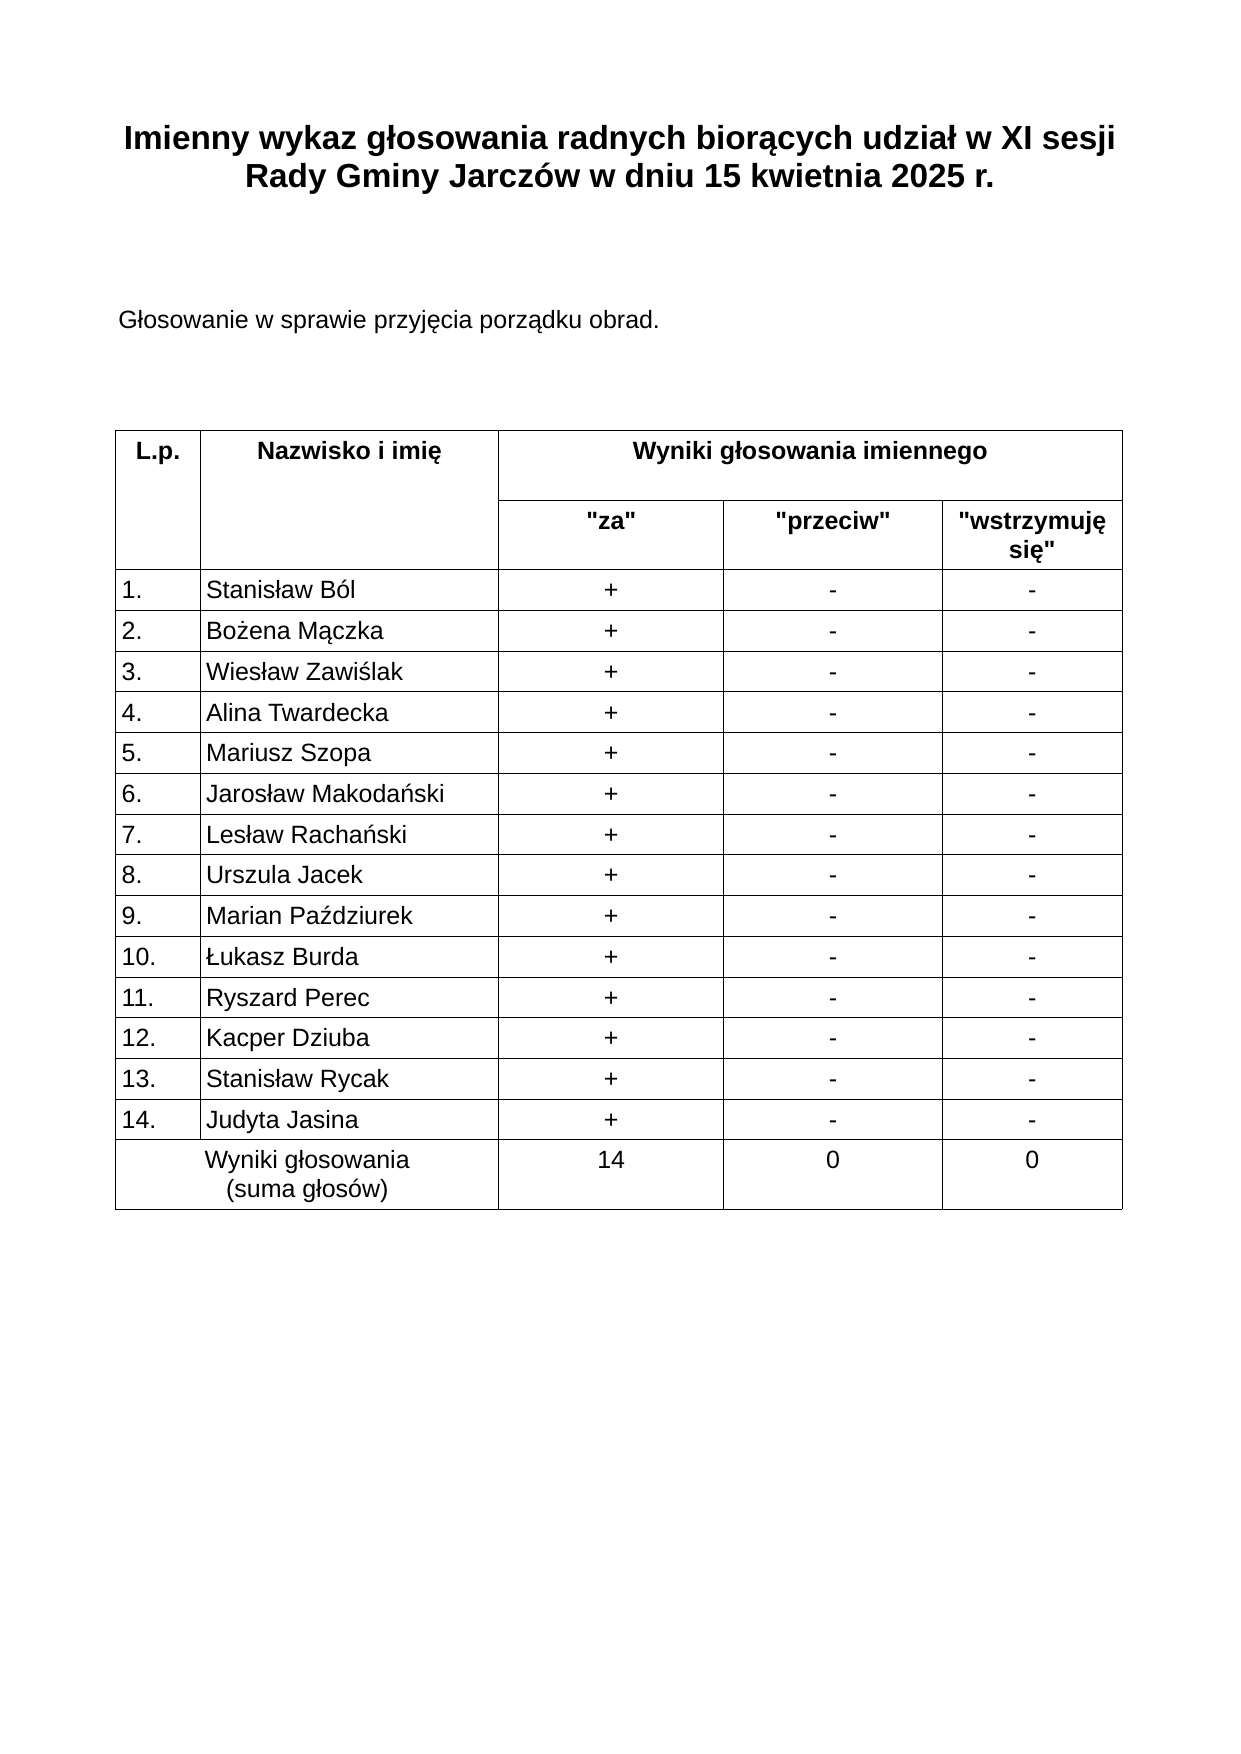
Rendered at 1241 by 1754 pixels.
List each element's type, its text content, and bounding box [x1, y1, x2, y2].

table_cell + [499, 855, 723, 895]
table_cell + [499, 937, 723, 976]
table_cell - [724, 692, 942, 732]
table_cell + [499, 733, 723, 773]
table_cell + [499, 774, 723, 813]
table_cell + [499, 570, 723, 610]
table_cell Ryszard Perec [201, 978, 498, 1017]
table_cell - [724, 1100, 942, 1139]
table_header Nazwisko i imię [201, 431, 498, 569]
table_cell - [943, 978, 1122, 1017]
table_cell + [499, 896, 723, 936]
table_cell 5. [116, 733, 200, 773]
table_cell Wiesław Zawiślak [201, 652, 498, 691]
table_cell + [499, 815, 723, 854]
table_cell + [499, 652, 723, 691]
table_cell 3. [116, 652, 200, 691]
table_cell - [724, 733, 942, 773]
text Imienny wykaz głosowania radnych biorących udział w XI sesji Rady Gminy Jarczów w dniu 15 kwietnia 2025 r. [118, 118, 1122, 195]
table_cell 9. [116, 896, 200, 936]
table_cell "przeciw" [724, 501, 942, 569]
table_cell 2. [116, 611, 200, 651]
table_cell Wyniki głosowania (suma głosów) [116, 1140, 498, 1209]
table_cell - [724, 896, 942, 936]
table_cell - [724, 815, 942, 854]
table_cell 1. [116, 570, 200, 610]
table_header L.p. [116, 431, 200, 569]
table_cell - [943, 815, 1122, 854]
table_cell - [943, 733, 1122, 773]
table_cell - [943, 1018, 1122, 1058]
table_cell Jarosław Makodański [201, 774, 498, 813]
table_cell Kacper Dziuba [201, 1018, 498, 1058]
table_cell + [499, 1100, 723, 1139]
table_cell - [724, 937, 942, 976]
table_cell Lesław Rachański [201, 815, 498, 854]
table_cell - [724, 1018, 942, 1058]
table_cell 6. [116, 774, 200, 813]
table_cell - [724, 570, 942, 610]
table_cell Bożena Mączka [201, 611, 498, 651]
table_header Wyniki głosowania imiennego [499, 431, 1122, 499]
table_cell - [943, 937, 1122, 976]
table_cell - [943, 692, 1122, 732]
table_cell - [724, 652, 942, 691]
table_cell Łukasz Burda [201, 937, 498, 976]
table_cell - [943, 652, 1122, 691]
table_cell Stanisław Ból [201, 570, 498, 610]
table_cell + [499, 1059, 723, 1098]
text Głosowanie w sprawie przyjęcia porządku obrad. [118, 300, 1122, 335]
table_cell "za" [499, 501, 723, 569]
table_cell 8. [116, 855, 200, 895]
table_cell 13. [116, 1059, 200, 1098]
table_cell 4. [116, 692, 200, 732]
table_cell - [943, 611, 1122, 651]
table_cell - [724, 611, 942, 651]
table_cell Marian Paździurek [201, 896, 498, 936]
table_cell - [943, 1100, 1122, 1139]
table_cell 7. [116, 815, 200, 854]
table_cell 14. [116, 1100, 200, 1139]
table_cell "wstrzymuję się" [943, 501, 1122, 569]
table_cell + [499, 692, 723, 732]
table_cell Judyta Jasina [201, 1100, 498, 1139]
table_cell 10. [116, 937, 200, 976]
table_cell 0 [724, 1140, 942, 1209]
table_cell + [499, 611, 723, 651]
table_cell 11. [116, 978, 200, 1017]
table_cell + [499, 1018, 723, 1058]
table_cell 14 [499, 1140, 723, 1209]
table_cell Stanisław Rycak [201, 1059, 498, 1098]
table_cell - [943, 570, 1122, 610]
table_cell 0 [943, 1140, 1122, 1209]
table_cell Urszula Jacek [201, 855, 498, 895]
table_cell - [724, 774, 942, 813]
table_cell - [943, 1059, 1122, 1098]
table_cell - [943, 774, 1122, 813]
table_cell Alina Twardecka [201, 692, 498, 732]
table_cell + [499, 978, 723, 1017]
table_cell - [943, 896, 1122, 936]
table_cell - [724, 1059, 942, 1098]
table_cell - [724, 978, 942, 1017]
table_cell Mariusz Szopa [201, 733, 498, 773]
table_cell - [943, 855, 1122, 895]
table_cell - [724, 855, 942, 895]
table_cell 12. [116, 1018, 200, 1058]
